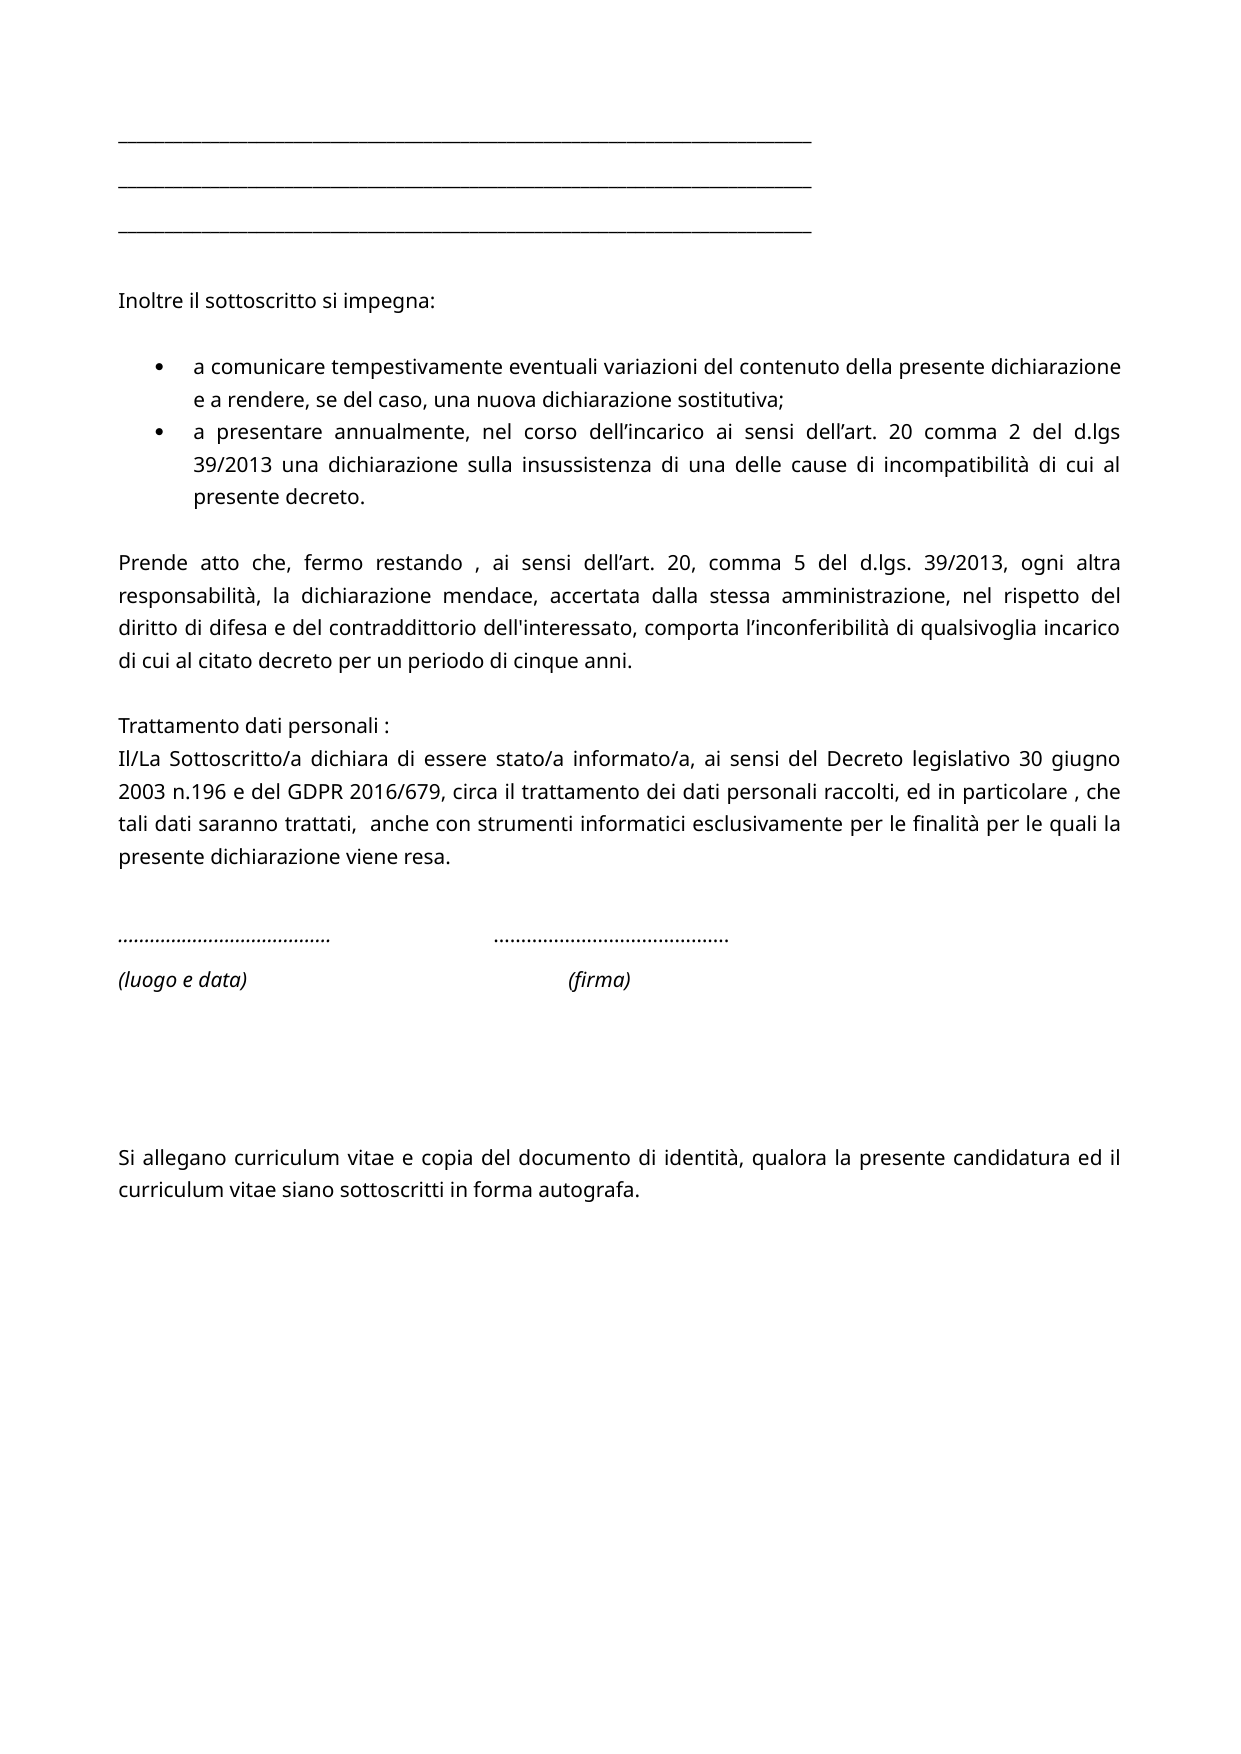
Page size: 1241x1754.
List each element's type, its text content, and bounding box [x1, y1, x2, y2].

text Inoltre il sottoscritto si impegna: [118, 286, 1122, 315]
list a presentare annualmente, nel corso dell’incarico ai sensi dell’art. 20 comma 2 del d.lgs 39/2013 una dichiarazione sulla insussistenza di una delle cause di incompatibilità di cui al presente decreto. [156, 417, 1122, 511]
text (luogo e data) (firma) [118, 965, 1074, 994]
text ___________________________________________________________________________ [118, 208, 1121, 237]
text Trattamento dati personali : [118, 712, 1122, 740]
text Si allegano curriculum vitae e copia del documento di identità, qualora la presente candidatura ed il curriculum vitae siano sottoscritti in forma autografa. [118, 1143, 1122, 1204]
text ___________________________________________________________________________ [118, 118, 1121, 147]
text Prende atto che, fermo restando , ai sensi dell’art. 20, comma 5 del d.lgs. 39/2013, ogni altra responsabilità, la dichiarazione mendace, accertata dalla stessa amministrazione, nel rispetto del diritto di difesa e del contraddittorio dell'interessato, comporta l’inconferibilità di qualsivoglia incarico di cui al citato decreto per un periodo di cinque anni. [118, 548, 1122, 674]
text …………………………………. ……………………………………. [118, 920, 1074, 948]
list a comunicare tempestivamente eventuali variazioni del contenuto della presente dichiarazione e a rendere, se del caso, una nuova dichiarazione sostitutiva; [156, 352, 1122, 413]
text ___________________________________________________________________________ [118, 163, 1121, 192]
text Il/La Sottoscritto/a dichiara di essere stato/a informato/a, ai sensi del Decreto legislativo 30 giugno 2003 n.196 e del GDPR 2016/679, circa il trattamento dei dati personali raccolti, ed in particolare , che tali dati saranno trattati, anche con strumenti informatici esclusivamente per le finalità per le quali la presente dichiarazione viene resa. [118, 744, 1122, 870]
